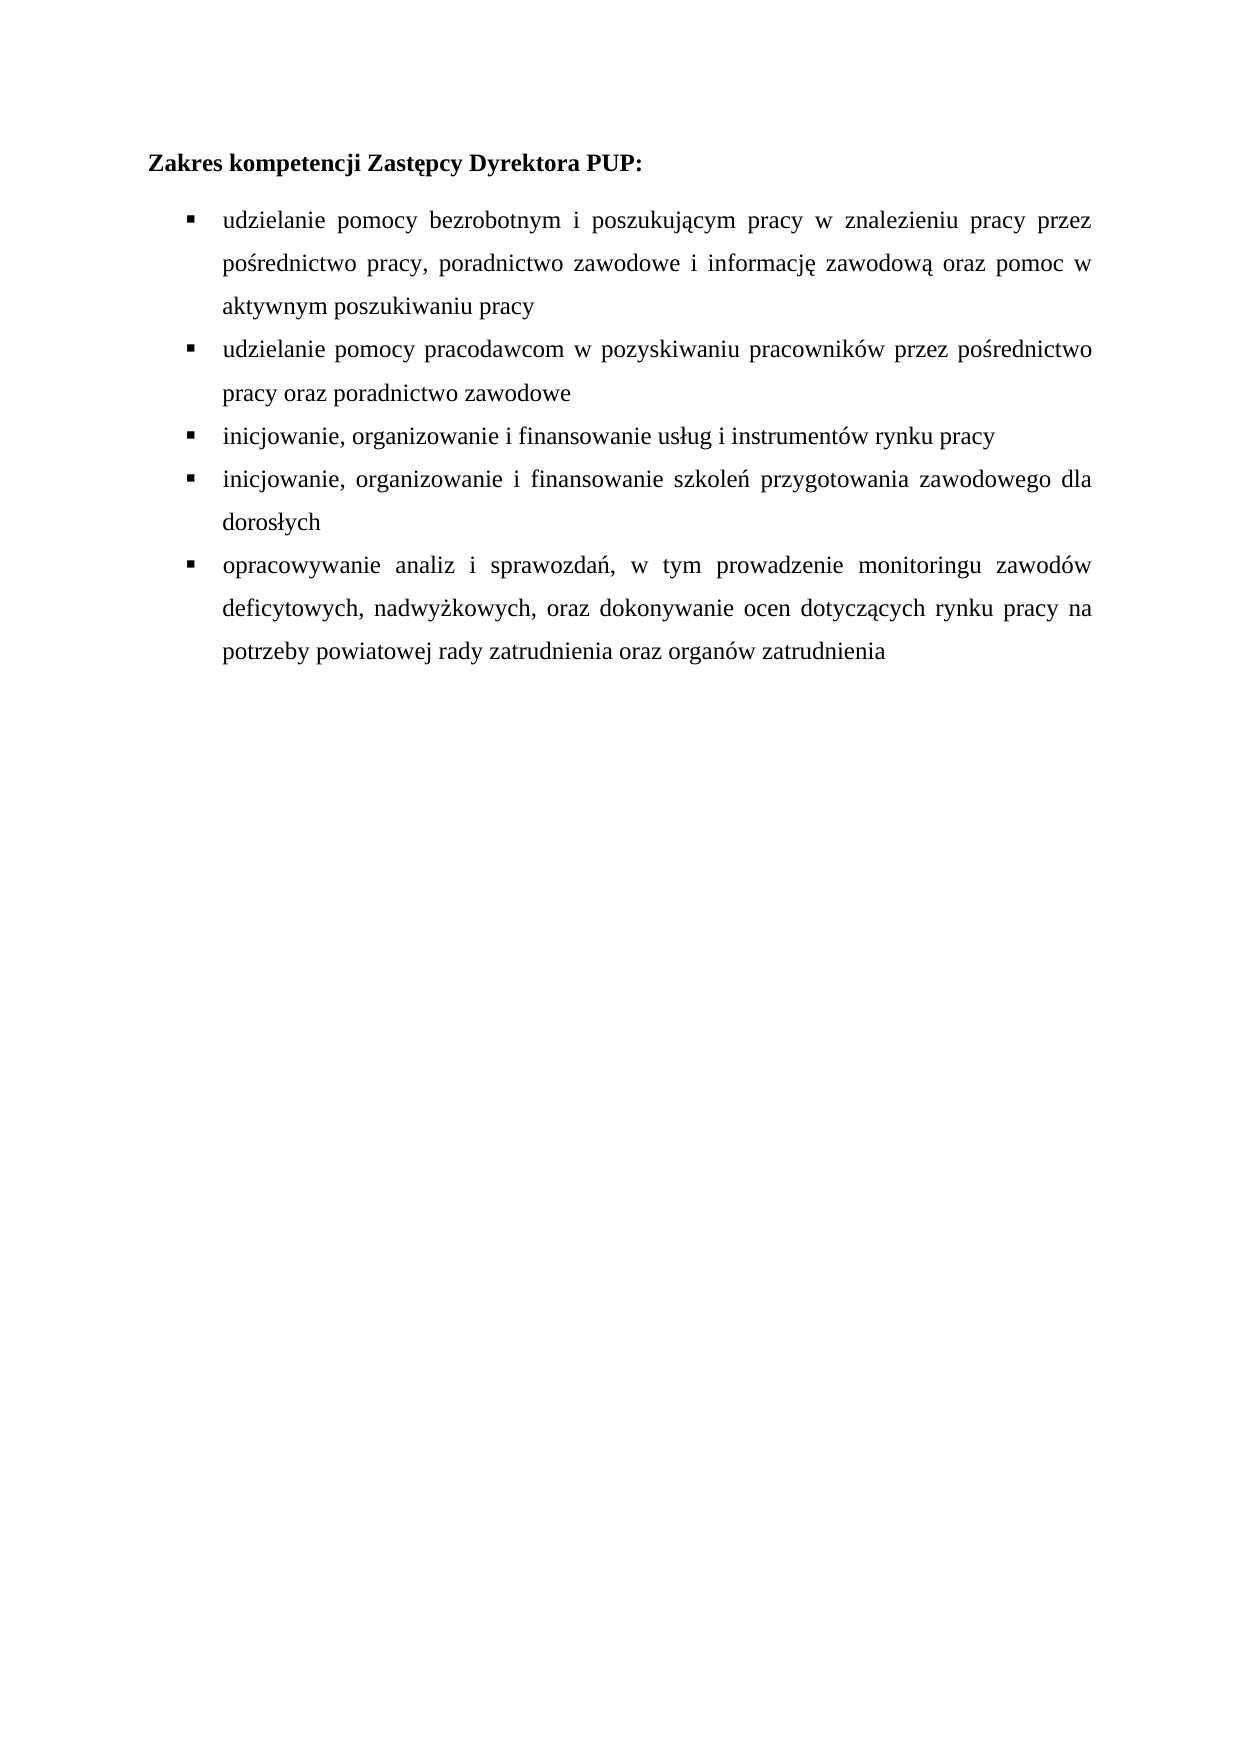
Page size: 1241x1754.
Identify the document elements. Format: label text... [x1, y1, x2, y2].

list udzielanie pomocy bezrobotnym i poszukującym pracy w znalezieniu pracy przez pośrednictwo pracy, poradnictwo zawodowe i informację zawodową oraz pomoc w aktywnym poszukiwaniu pracy [185, 205, 1093, 320]
list udzielanie pomocy pracodawcom w pozyskiwaniu pracowników przez pośrednictwo pracy oraz poradnictwo zawodowe [185, 334, 1093, 406]
list inicjowanie, organizowanie i finansowanie usług i instrumentów rynku pracy [185, 421, 1093, 449]
list opracowywanie analiz i sprawozdań, w tym prowadzenie monitoringu zawodów deficytowych, nadwyżkowych, oraz dokonywanie ocen dotyczących rynku pracy na potrzeby powiatowej rady zatrudnienia oraz organów zatrudnienia [185, 550, 1093, 665]
text Zakres kompetencji Zastępcy Dyrektora PUP: [148, 148, 1093, 176]
list inicjowanie, organizowanie i finansowanie szkoleń przygotowania zawodowego dla dorosłych [185, 464, 1093, 536]
